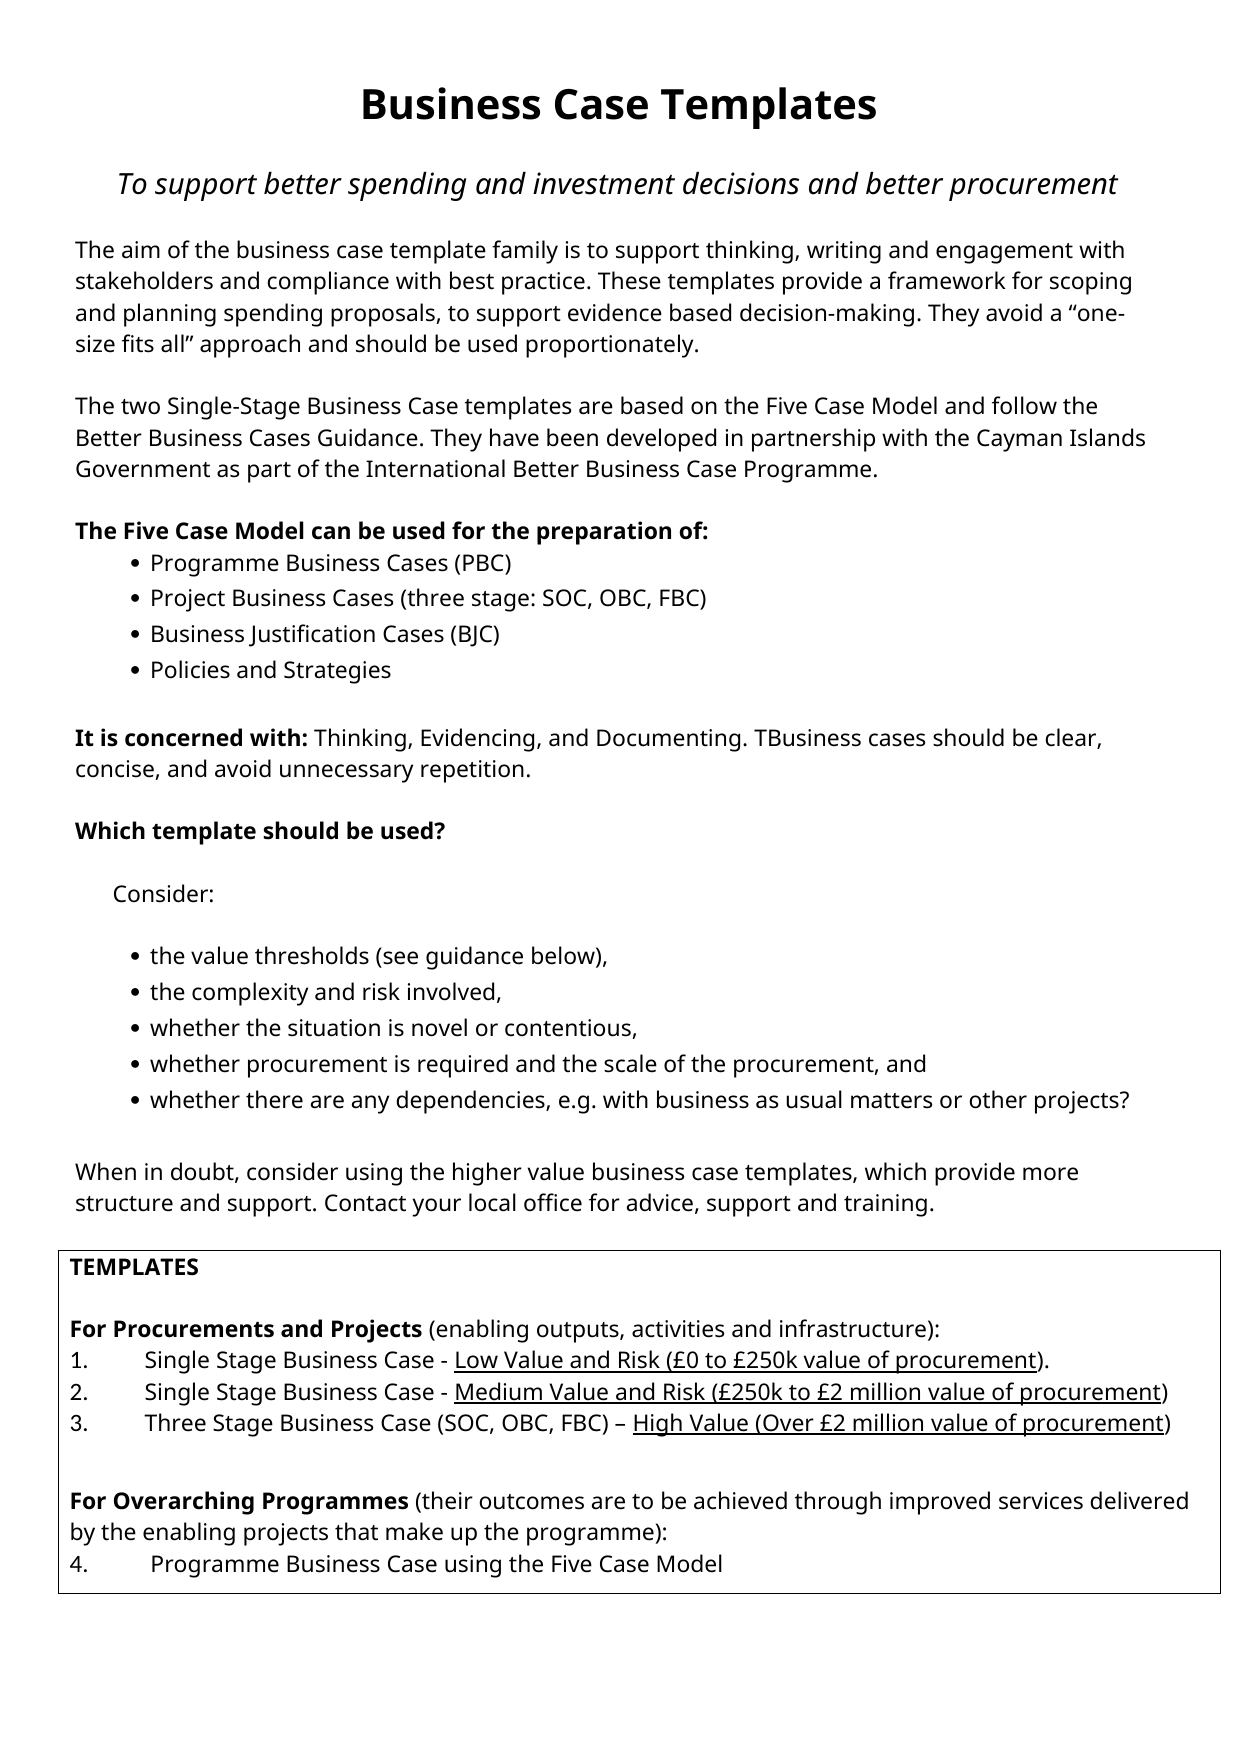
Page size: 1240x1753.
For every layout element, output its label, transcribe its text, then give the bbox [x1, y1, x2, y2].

list the value thresholds (see guidance below), [131, 940, 1162, 971]
text To support better spending and investment decisions and better procurement [75, 163, 1162, 203]
text Which template should be used? [75, 815, 1162, 846]
list Business Justification Cases (BJC) [131, 618, 1200, 649]
list Policies and Strategies [131, 654, 1200, 686]
text The aim of the business case template family is to support thinking, writing and engagement with stakeholders and compliance with best practice. These templates provide a framework for scoping and planning spending proposals, to support evidence based decision-making. They avoid a “one-size fits all” approach and should be used proportionately. [75, 234, 1162, 359]
list whether there are any dependencies, e.g. with business as usual matters or other projects? [131, 1084, 1162, 1151]
list whether the situation is novel or contentious, [131, 1012, 1162, 1043]
text The Five Case Model can be used for the preparation of: [75, 515, 1162, 546]
list Programme Business Cases (PBC) [131, 546, 1162, 578]
text Business Case Templates [75, 75, 1162, 132]
text It is concerned with: Thinking, Evidencing, and Documenting. TBusiness cases should be clear, concise, and avoid unnecessary repetition. [75, 721, 1162, 784]
text Consider: [112, 878, 1162, 909]
table_header TEMPLATES For Procurements and Projects (enabling outputs, activities and infrastructure): Single Stage Business Case - Low Value and Risk (£0 to £250k value of procurement). Single Stage Business Case - Medium Value and Risk (£250k to £2 million value of procurement) Three Stage Business Case (SOC, OBC, FBC) – High Value (Over £2 million value of procurement) For Overarching Programmes (their outcomes are to be achieved through improved services delivered by the enabling projects that make up the programme): Programme Business Case using the Five Case Model [59, 1251, 1220, 1593]
text The two Single-Stage Business Case templates are based on the Five Case Model and follow the Better Business Cases Guidance. They have been developed in partnership with the Cayman Islands Government as part of the International Better Business Case Programme. [75, 390, 1162, 484]
list the complexity and risk involved, [131, 976, 1162, 1007]
list Project Business Cases (three stage: SOC, OBC, FBC) [131, 582, 1162, 614]
list whether procurement is required and the scale of the procurement, and [131, 1048, 1162, 1079]
text When in doubt, consider using the higher value business case templates, which provide more structure and support. Contact your local office for advice, support and training. [75, 1156, 1162, 1218]
